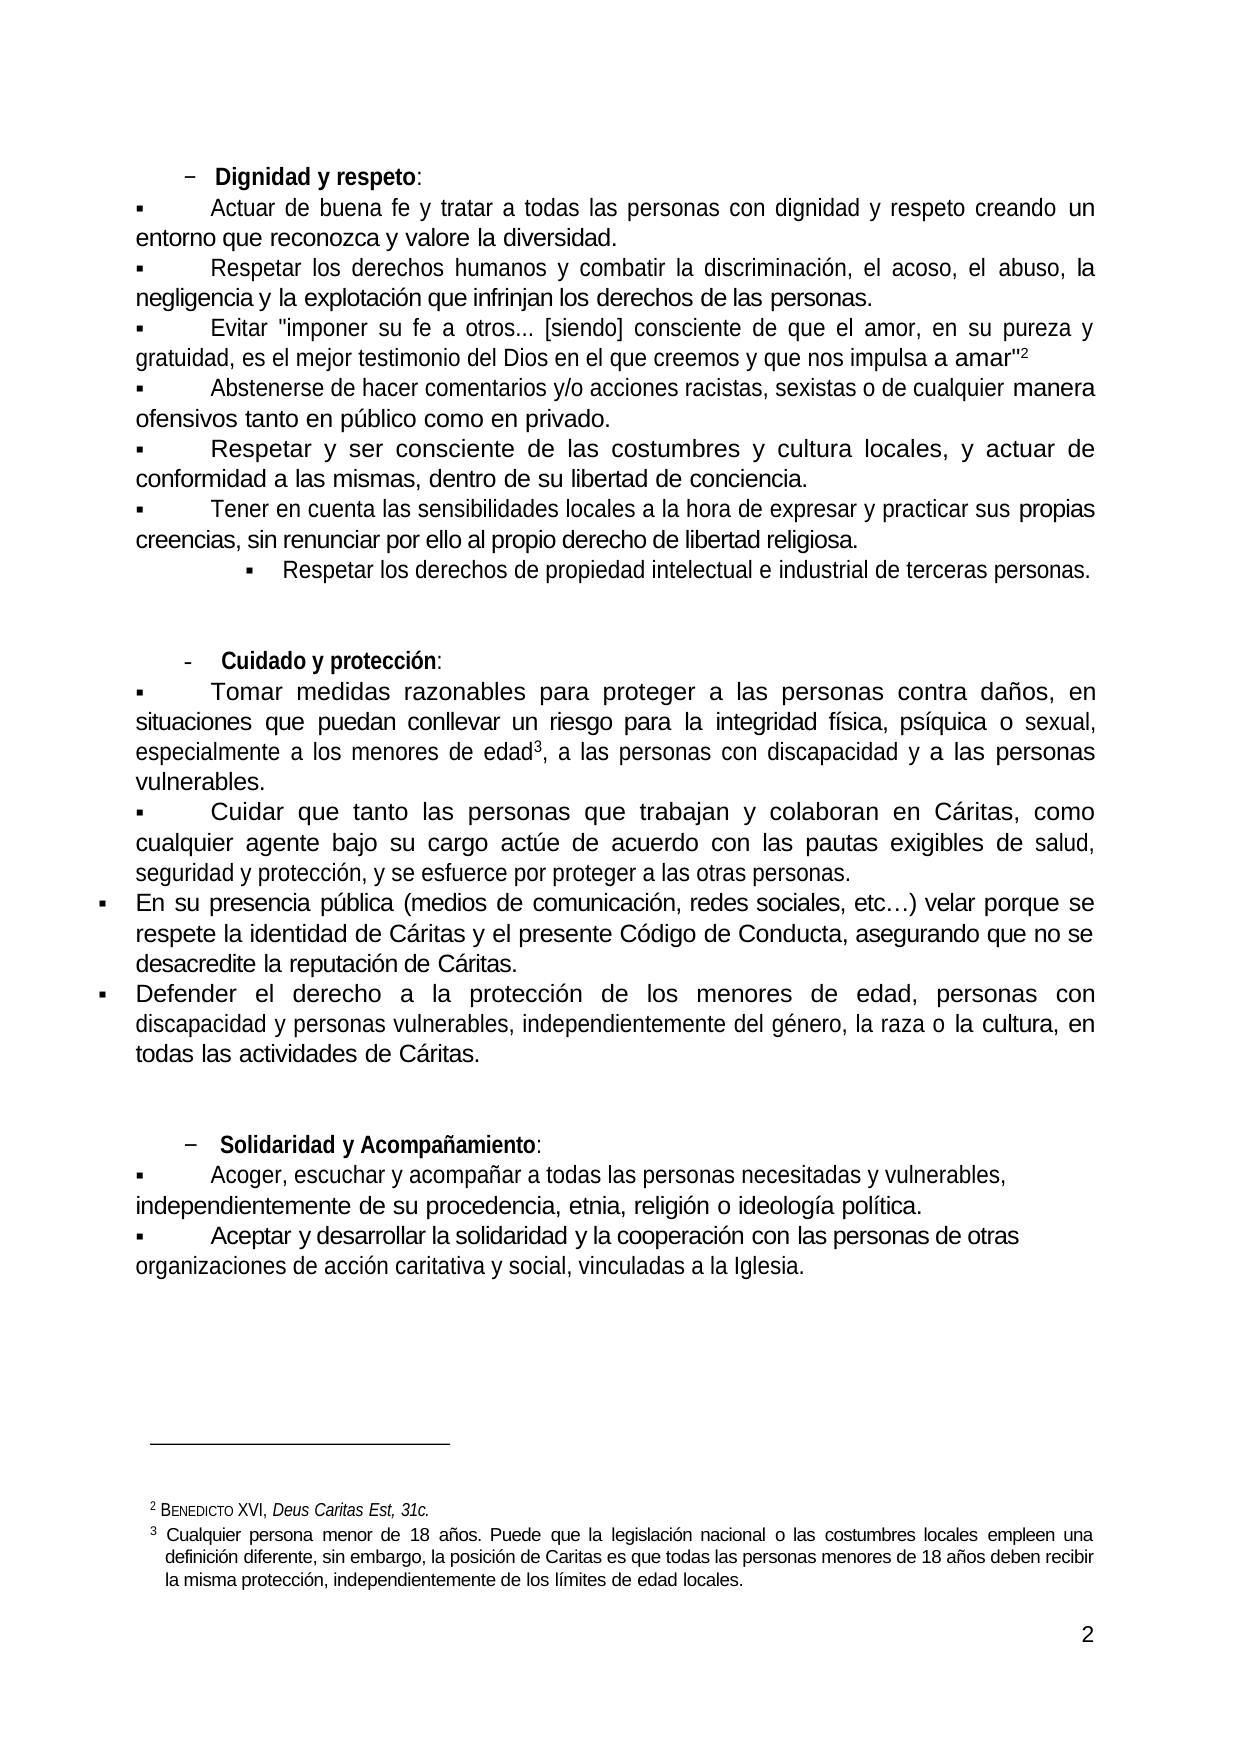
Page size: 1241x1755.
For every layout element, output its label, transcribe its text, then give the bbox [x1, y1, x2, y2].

list Defender el derecho a la protección de los menores de edad, personas con discapacidad y personas vulnerables, independientemente del género, la raza o la cultura, en todas las actividades de Cáritas. [98, 979, 1096, 1068]
list Evitar "imponer su fe a otros... [siendo] consciente de que el amor, en su pureza y gratuidad, es el mejor testimonio del Dios en el que creemos y que nos impulsa a amar"2 [135, 313, 1095, 372]
list Aceptar y desarrollar la solidaridad y la cooperación con las personas de otras organizaciones de acción caritativa y social, vinculadas a la Iglesia. [135, 1221, 1095, 1280]
text 2 BENEDICTO XVI, Deus Caritas Est, 31c. [150, 1498, 1107, 1520]
list Tomar medidas razonables para proteger a las personas contra daños, en situaciones que puedan conllevar un riesgo para la integridad física, psíquica o sexual, especialmente a los menores de edad3, a las personas con discapacidad y a las personas vulnerables. [135, 677, 1096, 796]
list Acoger, escuchar y acompañar a todas las personas necesitadas y vulnerables, independientemente de su procedencia, etnia, religión o ideología política. [135, 1161, 1096, 1219]
subtitle − Dignidad y respeto: [183, 162, 1107, 191]
subtitle − Solidaridad y Acompañamiento: [183, 1130, 1107, 1159]
list Cuidar que tanto las personas que trabajan y colaboran en Cáritas, como cualquier agente bajo su cargo actúe de acuerdo con las pautas exigibles de salud, seguridad y protección, y se esfuerce por proteger a las otras personas. [135, 797, 1095, 887]
list Abstenerse de hacer comentarios y/o acciones racistas, sexistas o de cualquier manera ofensivos tanto en público como en privado. [135, 373, 1096, 433]
list Tener en cuenta las sensibilidades locales a la hora de expresar y practicar sus propias creencias, sin renunciar por ello al propio derecho de libertad religiosa. [135, 494, 1095, 553]
list Cuidado y protección: [183, 646, 1107, 675]
list Respetar los derechos de propiedad intelectual e industrial de terceras personas. [245, 555, 1107, 583]
text 3 Cualquier persona menor de 18 años. Puede que la legislación nacional o las costumbres locales empleen una definición diferente, sin embargo, la posición de Caritas es que todas las personas menores de 18 años deben recibir la misma protección, independientemente de los límites de edad locales. [150, 1523, 1095, 1591]
list Respetar los derechos humanos y combatir la discriminación, el acoso, el abuso, la negligencia y la explotación que infrinjan los derechos de las personas. [135, 253, 1095, 312]
list Respetar y ser consciente de las costumbres y cultura locales, y actuar de conformidad a las mismas, dentro de su libertad de conciencia. [135, 434, 1095, 493]
list Actuar de buena fe y tratar a todas las personas con dignidad y respeto creando un entorno que reconozca y valore la diversidad. [135, 193, 1096, 251]
list En su presencia pública (medios de comunicación, redes sociales, etc…) velar porque se respete la identidad de Cáritas y el presente Código de Conducta, asegurando que no se desacredite la reputación de Cáritas. [98, 888, 1095, 977]
